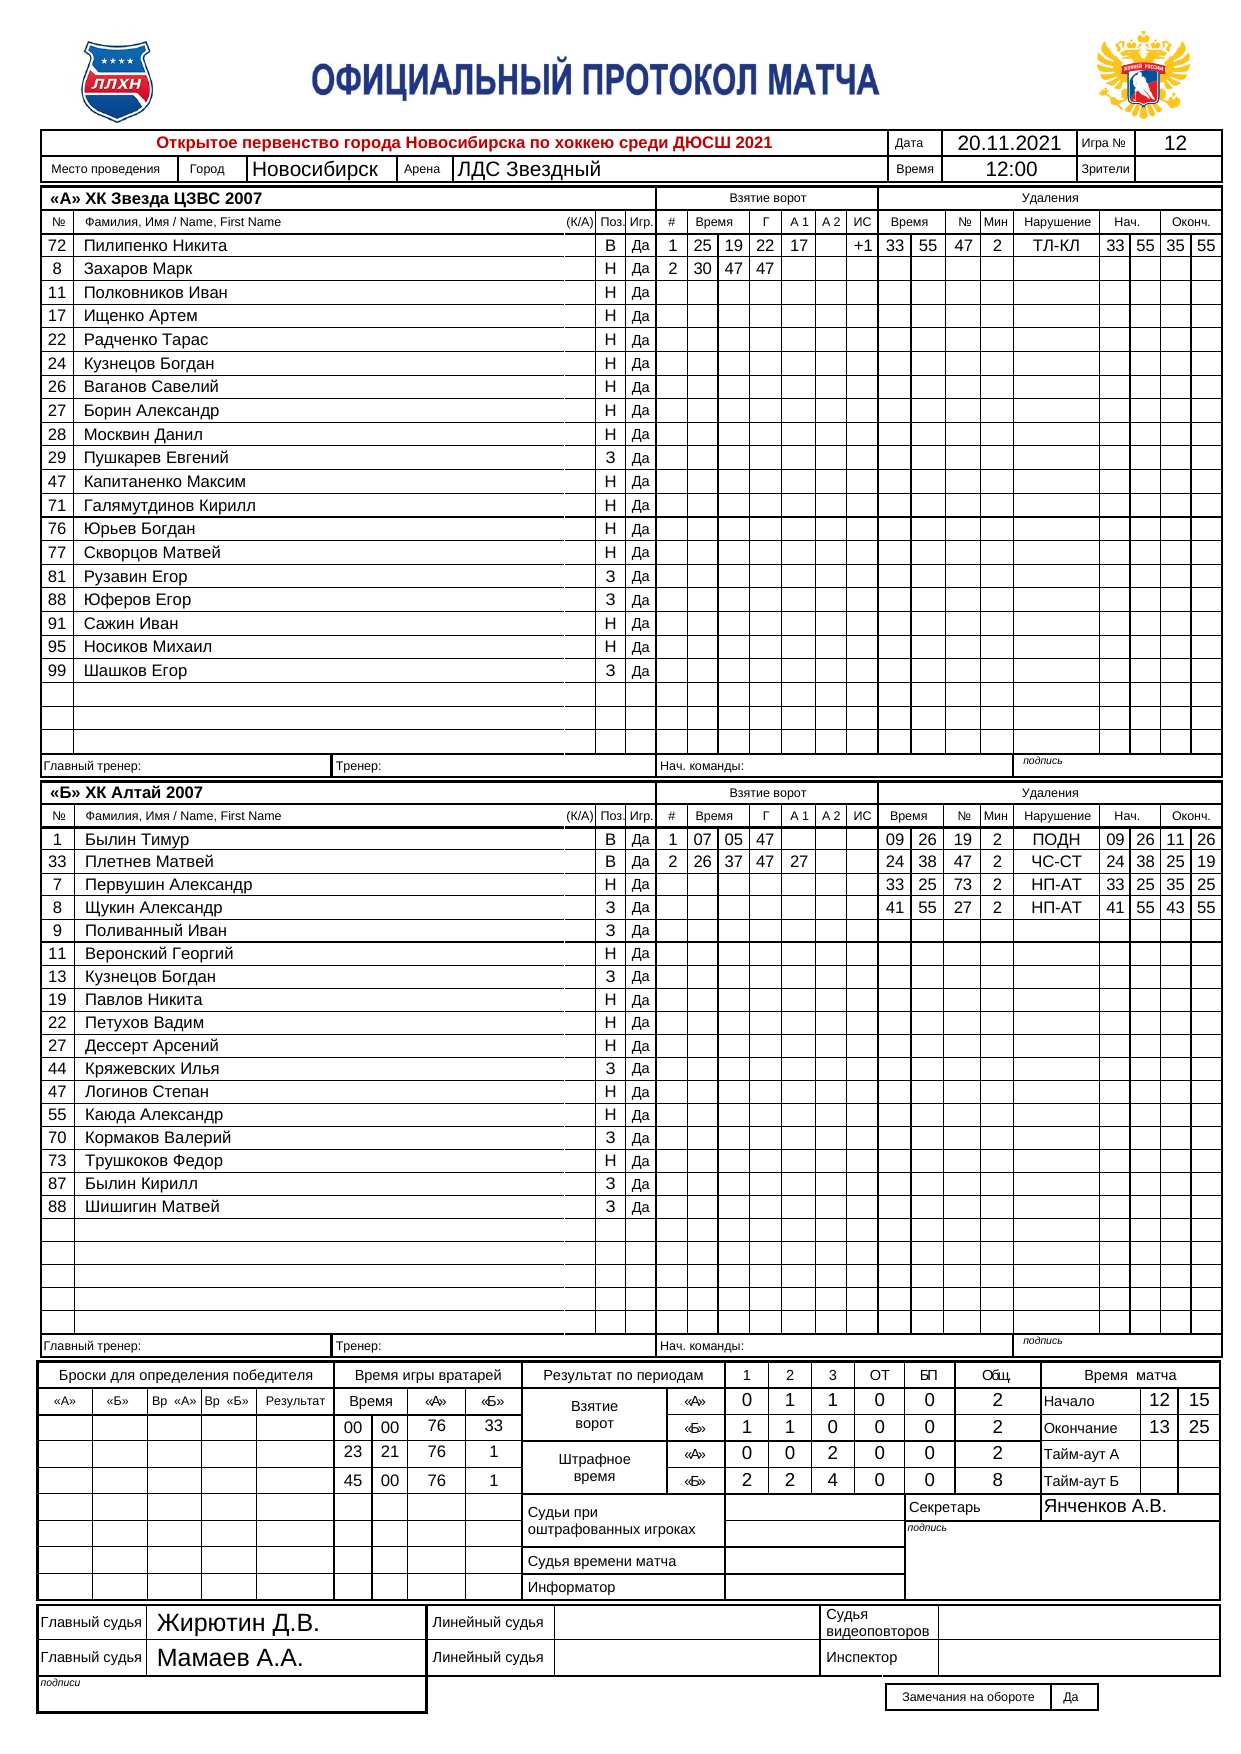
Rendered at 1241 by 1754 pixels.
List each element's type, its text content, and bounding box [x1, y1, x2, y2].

table_cell Место проведения [42, 157, 177, 181]
table_cell [1131, 352, 1160, 374]
table_cell [93, 1441, 147, 1467]
table_cell 44 [42, 1058, 74, 1079]
table_cell 71 [42, 494, 73, 516]
table_cell [93, 1547, 147, 1573]
table_cell НП-АТ [1014, 896, 1099, 918]
table_cell З [596, 446, 625, 469]
table_cell [1161, 1288, 1190, 1310]
table_cell 2 [981, 850, 1013, 872]
table_cell 11 [1161, 829, 1190, 849]
table_cell 47 [42, 470, 73, 493]
table_cell [1161, 423, 1190, 445]
table_cell [688, 1219, 717, 1241]
table_cell [688, 1288, 717, 1310]
table_cell [1014, 376, 1099, 398]
table_cell [879, 1012, 910, 1033]
table_cell [1100, 541, 1129, 564]
table_cell [879, 1127, 910, 1149]
table_cell Оконч. [1161, 805, 1221, 826]
table_cell [657, 966, 687, 987]
table_cell Секретарь [906, 1495, 1040, 1520]
table_cell [1161, 494, 1190, 516]
table_cell [565, 730, 595, 753]
table_cell Пилипенко Никита [74, 235, 564, 256]
table_cell [816, 1196, 846, 1218]
table_cell [912, 707, 945, 729]
table_cell [1192, 470, 1221, 493]
table_cell [1100, 966, 1129, 987]
table_cell Да [626, 829, 655, 849]
table_cell [1136, 157, 1221, 181]
table_cell [879, 565, 910, 587]
table_cell [1131, 565, 1160, 587]
table_cell [912, 1173, 943, 1195]
table_header 3 [812, 1363, 854, 1387]
table_cell [981, 683, 1013, 706]
table_cell [719, 588, 749, 611]
table_cell [1014, 612, 1099, 634]
table_cell [847, 376, 877, 398]
table_header Удаления [879, 188, 1221, 209]
table_cell [1100, 1288, 1129, 1310]
table_cell [1014, 541, 1099, 564]
table_cell [1100, 730, 1129, 753]
table_cell 77 [42, 541, 73, 564]
table_cell [1100, 470, 1129, 493]
table_cell [847, 1012, 877, 1033]
table_cell [1014, 636, 1099, 658]
table_cell [946, 565, 980, 587]
table_cell [1100, 588, 1129, 611]
table_cell 8 [42, 257, 73, 280]
table_cell 21 [373, 1441, 407, 1467]
table_cell [981, 1288, 1013, 1310]
table_cell [782, 399, 815, 422]
table_cell Время [879, 805, 943, 826]
table_cell [750, 1219, 781, 1241]
table_cell 38 [912, 850, 943, 872]
table_cell З [596, 896, 625, 918]
table_cell [719, 920, 749, 941]
table_cell Игр. [626, 211, 655, 233]
table_cell [74, 683, 564, 706]
table_cell [981, 470, 1013, 493]
table_cell [879, 943, 910, 964]
table_cell [39, 1416, 92, 1440]
table_cell [946, 683, 980, 706]
table_cell [1161, 376, 1190, 398]
table_cell [1192, 1173, 1221, 1195]
table_cell Да [626, 874, 655, 895]
table_cell [1192, 636, 1221, 658]
table_cell [944, 1127, 980, 1149]
table_cell Да [626, 399, 655, 422]
table_cell «Б» [668, 1415, 724, 1440]
table_cell [1014, 1196, 1099, 1218]
table_cell [1192, 920, 1221, 941]
table_cell 47 [944, 850, 980, 872]
table_cell 27 [782, 850, 815, 872]
table_cell [750, 423, 781, 445]
table_cell [847, 896, 877, 918]
table_cell [981, 541, 1013, 564]
table_cell 99 [42, 659, 73, 682]
table_cell [1014, 707, 1099, 729]
table_cell [39, 1494, 92, 1520]
table_cell 47 [946, 235, 980, 256]
table_cell [1014, 518, 1099, 540]
table_cell [847, 1104, 877, 1126]
table_cell [750, 966, 781, 987]
table_cell Новосибирск [248, 157, 396, 181]
table_cell [719, 565, 749, 587]
table_cell [847, 943, 877, 964]
table_cell [1100, 423, 1129, 445]
table_header «Б» ХК Алтай 2007 [42, 783, 655, 803]
table_cell [93, 1574, 147, 1599]
table_cell [816, 1242, 846, 1264]
table_cell [1100, 399, 1129, 422]
table_cell [565, 1035, 595, 1057]
table_cell З [596, 966, 625, 987]
table_cell [1100, 1173, 1129, 1195]
table_cell [816, 829, 846, 849]
table_cell [1100, 1242, 1129, 1264]
table_cell 27 [944, 896, 980, 918]
table_cell 76 [408, 1468, 465, 1493]
table_cell 26 [688, 850, 717, 872]
table_cell «Б» [93, 1389, 147, 1413]
table_cell [39, 1574, 92, 1599]
table_cell [373, 1494, 407, 1520]
table_cell [657, 470, 687, 493]
table_cell А 1 [782, 211, 815, 233]
table_cell [912, 399, 945, 422]
table_cell 8 [956, 1468, 1040, 1493]
table_cell [879, 730, 910, 753]
table_cell [1100, 494, 1129, 516]
table_cell [782, 1311, 815, 1333]
table_cell [688, 352, 717, 374]
table_header 12 [1136, 131, 1221, 155]
table_cell [39, 1547, 92, 1573]
table_cell подпись [1014, 1335, 1221, 1356]
table_cell [565, 281, 595, 303]
table_cell [750, 446, 781, 469]
table_cell [750, 328, 781, 351]
table_cell [946, 494, 980, 516]
table_cell [1131, 1058, 1160, 1079]
table_cell [1141, 1441, 1177, 1467]
table_cell 95 [42, 636, 73, 658]
table_cell [981, 1035, 1013, 1057]
table_cell [782, 612, 815, 634]
table_cell [1161, 920, 1190, 941]
table_cell [847, 565, 877, 587]
table_cell [981, 636, 1013, 658]
table_cell Первушин Александр [75, 874, 564, 895]
table_cell [596, 1288, 625, 1310]
table_cell [944, 1150, 980, 1172]
table_cell 55 [1131, 896, 1160, 918]
table_cell [944, 1242, 980, 1264]
table_cell [1131, 1104, 1160, 1126]
table_cell [719, 328, 749, 351]
table_cell [946, 518, 980, 540]
table_cell Щукин Александр [75, 896, 564, 918]
table_cell [719, 1012, 749, 1033]
table_cell Н [596, 1150, 625, 1172]
table_cell [1100, 612, 1129, 634]
table_cell [782, 659, 815, 682]
table_cell З [596, 920, 625, 941]
table_cell [719, 1219, 749, 1241]
table_cell [912, 920, 943, 941]
table_header Дата [889, 131, 941, 155]
table_cell [565, 1288, 595, 1310]
table_cell 22 [750, 235, 781, 256]
table_cell [816, 850, 846, 872]
table_cell 88 [42, 588, 73, 611]
table_cell [75, 1288, 564, 1310]
table_cell 47 [750, 850, 781, 872]
table_cell [1014, 1058, 1099, 1079]
table_cell [912, 423, 945, 445]
table_cell [565, 305, 595, 327]
table_cell [688, 1081, 717, 1103]
table_cell [148, 1468, 201, 1493]
table_cell 41 [879, 896, 910, 918]
table_cell [1192, 683, 1221, 706]
table_cell 22 [42, 1012, 74, 1033]
table_cell 72 [42, 235, 73, 256]
table_cell [719, 1081, 749, 1103]
table_cell [1014, 1219, 1099, 1241]
table_cell [1161, 281, 1190, 303]
table_cell [42, 1242, 74, 1264]
table_cell Н [596, 328, 625, 351]
table_cell [657, 305, 687, 327]
table_cell [1161, 1035, 1190, 1057]
table_cell [688, 730, 717, 753]
table_cell Москвин Данил [74, 423, 564, 445]
table_cell [565, 1127, 595, 1149]
table_cell [75, 1265, 564, 1287]
table_cell [1161, 1219, 1190, 1241]
table_cell Захаров Марк [74, 257, 564, 280]
table_header 20.11.2021 [943, 131, 1076, 155]
table_cell [750, 399, 781, 422]
table_cell [750, 494, 781, 516]
table_cell [879, 612, 910, 634]
table_cell [847, 281, 877, 303]
table_cell [1131, 541, 1160, 564]
table_cell [847, 636, 877, 658]
table_cell 0 [769, 1442, 811, 1467]
table_cell [565, 257, 595, 280]
table_cell [626, 730, 655, 753]
table_cell [1192, 305, 1221, 327]
table_cell Судья времени матча [523, 1548, 724, 1573]
table_cell [202, 1521, 256, 1546]
table_cell [1192, 494, 1221, 516]
table_cell «Б » [466, 1389, 521, 1413]
table_cell [1161, 588, 1190, 611]
table_cell [981, 659, 1013, 682]
table_cell [750, 1196, 781, 1218]
table_cell Н [596, 352, 625, 374]
table_cell [555, 1640, 819, 1675]
table_cell [719, 494, 749, 516]
table_cell [847, 850, 877, 872]
table_cell [148, 1441, 201, 1467]
table_cell [565, 989, 595, 1011]
table_cell Галямутдинов Кирилл [74, 494, 564, 516]
table_cell [565, 1219, 595, 1241]
table_cell [42, 1219, 74, 1241]
table_cell [1161, 352, 1190, 374]
table_cell [1014, 470, 1099, 493]
table_cell [688, 470, 717, 493]
table_cell [782, 1219, 815, 1241]
table_header Общ. [956, 1363, 1040, 1387]
table_cell ПОДН [1014, 829, 1099, 849]
table_cell [688, 1311, 717, 1333]
table_header Время игры вратарей [335, 1363, 521, 1387]
table_cell подпись [1014, 755, 1221, 776]
table_cell [1192, 1104, 1221, 1126]
table_cell [1014, 305, 1099, 327]
table_cell [981, 1058, 1013, 1079]
table_cell [782, 1242, 815, 1264]
table_cell Н [596, 423, 625, 445]
table_cell 47 [42, 1081, 74, 1103]
table_cell [1131, 588, 1160, 611]
table_header 1 [726, 1363, 768, 1387]
table_cell [257, 1441, 333, 1467]
table_cell Дессерт Арсений [75, 1035, 564, 1057]
table_cell 27 [42, 399, 73, 422]
table_cell [657, 920, 687, 941]
table_header Взятие ворот [657, 188, 877, 209]
table_cell [750, 352, 781, 374]
table_cell [596, 683, 625, 706]
table_cell Ищенко Артем [74, 305, 564, 327]
table_cell [688, 541, 717, 564]
table_cell 13 [42, 966, 74, 987]
table_cell [688, 1150, 717, 1172]
table_cell [688, 518, 717, 540]
table_cell «А» [668, 1389, 724, 1413]
table_cell 7 [42, 874, 74, 895]
table_cell Пушкарев Евгений [74, 446, 564, 469]
table_cell [1131, 470, 1160, 493]
table_cell Да [626, 1035, 655, 1057]
table_cell [750, 659, 781, 682]
table_cell [782, 281, 815, 303]
table_cell [1014, 966, 1099, 987]
table_cell 55 [912, 896, 943, 918]
table_cell [688, 612, 717, 634]
table_cell Город [179, 157, 246, 181]
table_cell 47 [750, 257, 781, 280]
table_cell [782, 1035, 815, 1057]
table_cell [565, 1058, 595, 1079]
table_cell НП-АТ [1014, 874, 1099, 895]
table_cell 1 [769, 1389, 811, 1413]
table_cell [847, 874, 877, 895]
table_cell Шашков Егор [74, 659, 564, 682]
table_cell [1100, 707, 1129, 729]
table_cell [847, 683, 877, 706]
table_cell [657, 874, 687, 895]
table_cell 25 [1131, 874, 1160, 895]
table_cell [1192, 281, 1221, 303]
table_cell [1131, 1150, 1160, 1172]
table_cell [944, 920, 980, 941]
table_cell # [657, 805, 687, 826]
table_cell [912, 1035, 943, 1057]
table_cell 0 [855, 1389, 904, 1413]
table_cell [750, 518, 781, 540]
table_cell [719, 470, 749, 493]
table_cell [981, 1311, 1013, 1333]
table_cell [93, 1494, 147, 1520]
table_cell [565, 707, 595, 729]
table_cell Информатор [523, 1575, 724, 1599]
table_cell [1100, 943, 1129, 964]
table_cell [750, 541, 781, 564]
table_cell ЛДС Звездный [454, 157, 887, 181]
table_cell В [596, 235, 625, 256]
table_cell [148, 1547, 201, 1573]
table_cell [1131, 376, 1160, 398]
table_cell [1179, 1468, 1219, 1493]
table_cell [626, 1242, 655, 1264]
table_cell [879, 1196, 910, 1218]
table_cell [719, 1265, 749, 1287]
table_cell Кузнецов Богдан [74, 352, 564, 374]
table_cell # [657, 211, 687, 233]
table_cell [946, 588, 980, 611]
table_cell [912, 1012, 943, 1033]
table_cell [1131, 920, 1160, 941]
table_cell [1161, 257, 1190, 280]
table_cell [981, 1242, 1013, 1264]
table_cell 41 [1100, 896, 1129, 918]
table_cell Поз. [596, 805, 625, 826]
table_cell [750, 1150, 781, 1172]
table_cell [750, 565, 781, 587]
table_cell [1161, 612, 1190, 634]
table_cell Главный тренер: [42, 755, 330, 776]
table_cell Ваганов Савелий [74, 376, 564, 398]
table_cell [596, 1219, 625, 1241]
table_cell [1161, 707, 1190, 729]
table_cell [912, 943, 943, 964]
table_cell [688, 399, 717, 422]
table_cell [1161, 470, 1190, 493]
table_cell [816, 1311, 846, 1333]
table_cell [42, 1311, 74, 1333]
table_cell 1 [466, 1441, 521, 1467]
table_cell [879, 541, 910, 564]
table_cell [75, 1219, 564, 1241]
table_cell [782, 1081, 815, 1103]
table_cell [719, 636, 749, 658]
table_cell [657, 494, 687, 516]
table_cell [981, 376, 1013, 398]
table_cell [1161, 1150, 1190, 1172]
table_cell [912, 257, 945, 280]
table_cell [1100, 446, 1129, 469]
table_cell [565, 920, 595, 941]
table_cell [373, 1547, 407, 1573]
table_cell [750, 1173, 781, 1195]
table_cell [1161, 730, 1190, 753]
table_cell [657, 1196, 687, 1218]
table_cell [1131, 423, 1160, 445]
table_cell 22 [42, 328, 73, 351]
table_cell [782, 1127, 815, 1149]
table_cell [912, 683, 945, 706]
table_cell 25 [1179, 1415, 1219, 1440]
table_cell [657, 588, 687, 611]
table_cell Н [596, 494, 625, 516]
table_cell 26 [912, 829, 943, 849]
table_cell 33 [1100, 235, 1129, 256]
table_cell [816, 612, 846, 634]
table_cell [946, 376, 980, 398]
table_cell 73 [42, 1150, 74, 1172]
table_cell [946, 707, 980, 729]
table_cell 1 [657, 235, 687, 256]
table_cell [42, 1265, 74, 1287]
table_cell [688, 659, 717, 682]
table_cell [847, 920, 877, 941]
table_cell [1100, 1265, 1129, 1287]
table_cell [1161, 1173, 1190, 1195]
table_cell [816, 730, 846, 753]
table_cell [847, 989, 877, 1011]
table_cell [946, 399, 980, 422]
table_cell [782, 588, 815, 611]
table_cell [1192, 257, 1221, 280]
table_cell [565, 423, 595, 445]
table_cell [782, 636, 815, 658]
table_cell [879, 352, 910, 374]
table_cell [726, 1521, 904, 1546]
table_cell [782, 1058, 815, 1079]
table_cell [688, 874, 717, 895]
table_cell 88 [42, 1196, 74, 1218]
table_cell [626, 1288, 655, 1310]
table_cell [944, 1265, 980, 1287]
table_cell [726, 1495, 904, 1520]
table_cell [688, 588, 717, 611]
table_cell [719, 518, 749, 540]
table_cell [750, 683, 781, 706]
table_cell [879, 1219, 910, 1241]
table_cell [847, 707, 877, 729]
table_cell [847, 1219, 877, 1241]
table_cell Да [626, 1173, 655, 1195]
table_cell Кряжевских Илья [75, 1058, 564, 1079]
table_cell [981, 1265, 1013, 1287]
table_cell [657, 423, 687, 445]
table_cell [816, 1012, 846, 1033]
table_cell [1131, 1311, 1160, 1333]
table_cell Да [626, 636, 655, 658]
table_cell [466, 1494, 521, 1520]
table_cell [1131, 636, 1160, 658]
table_cell [726, 1575, 904, 1599]
table_cell [1192, 1012, 1221, 1033]
table_cell Поз. [596, 211, 625, 233]
table_cell [981, 1196, 1013, 1218]
table_cell 2 [657, 257, 687, 280]
table_cell 0 [855, 1442, 904, 1467]
table_cell [750, 1058, 781, 1079]
table_cell [883, 1677, 1220, 1681]
table_cell [847, 612, 877, 634]
table_cell [1161, 446, 1190, 469]
table_cell (К/А) [565, 211, 595, 233]
table_cell [688, 1035, 717, 1057]
table_cell Да [626, 920, 655, 941]
table_cell [750, 920, 781, 941]
table_cell [688, 305, 717, 327]
table_cell [944, 1288, 980, 1310]
table_cell 37 [719, 850, 749, 872]
table_cell 55 [42, 1104, 74, 1126]
table_cell [816, 1219, 846, 1241]
table_cell [719, 352, 749, 374]
table_cell [816, 636, 846, 658]
table_cell [565, 446, 595, 469]
table_cell Да [626, 896, 655, 918]
table_cell [981, 399, 1013, 422]
table_cell [565, 896, 595, 918]
table_cell [657, 989, 687, 1011]
table_cell [946, 328, 980, 351]
table_cell [1099, 1682, 1220, 1711]
table_cell Н [596, 376, 625, 398]
table_cell [688, 494, 717, 516]
table_cell З [596, 1127, 625, 1149]
table_cell [1100, 352, 1129, 374]
table_cell [912, 1311, 943, 1333]
table_cell 29 [42, 446, 73, 469]
table_cell 11 [42, 943, 74, 964]
table_cell [912, 588, 945, 611]
table_cell [1192, 1035, 1221, 1057]
table_cell [782, 896, 815, 918]
table_cell [257, 1416, 333, 1440]
table_cell подписи [39, 1677, 425, 1711]
table_cell [912, 659, 945, 682]
table_cell [657, 659, 687, 682]
table_cell Жирютин Д.В. [147, 1606, 425, 1639]
table_cell [981, 423, 1013, 445]
table_cell [565, 1012, 595, 1033]
table_cell Былин Кирилл [75, 1173, 564, 1195]
table_cell [946, 281, 980, 303]
table_header Удаления [879, 783, 1221, 803]
table_cell [148, 1494, 201, 1520]
table_cell [1192, 399, 1221, 422]
table_cell [657, 1265, 687, 1287]
table_cell [657, 565, 687, 587]
table_cell 55 [912, 235, 945, 256]
table_cell Оконч. [1161, 211, 1221, 233]
table_cell 19 [719, 235, 749, 256]
table_cell 55 [1192, 896, 1221, 918]
table_cell [1131, 328, 1160, 351]
table_cell [626, 1265, 655, 1287]
table_cell [847, 328, 877, 351]
table_cell [782, 683, 815, 706]
table_cell Начало [1042, 1389, 1140, 1413]
table_cell [847, 1196, 877, 1218]
table_cell 1 [42, 829, 74, 849]
table_cell Время [688, 211, 749, 233]
table_cell Судья видеоповторов [821, 1606, 938, 1639]
table_cell [657, 1127, 687, 1149]
table_cell [657, 328, 687, 351]
table_cell 0 [905, 1468, 954, 1493]
table_cell [750, 305, 781, 327]
table_cell [981, 1150, 1013, 1172]
table_cell Н [596, 518, 625, 540]
table_cell 1 [726, 1415, 768, 1440]
table_cell [1014, 1173, 1099, 1195]
table_cell Н [596, 1081, 625, 1103]
table_cell Да [626, 989, 655, 1011]
table_cell [782, 1173, 815, 1195]
table_cell [879, 1035, 910, 1057]
table_cell [719, 281, 749, 303]
table_cell 2 [981, 235, 1013, 256]
table_cell 28 [42, 423, 73, 445]
table_cell Да [626, 659, 655, 682]
table_cell [816, 1150, 846, 1172]
table_cell [1014, 1012, 1099, 1033]
table_cell [912, 565, 945, 587]
table_cell [74, 707, 564, 729]
table_cell [816, 943, 846, 964]
table_cell 09 [879, 829, 910, 849]
table_cell [946, 470, 980, 493]
table_cell Петухов Вадим [75, 1012, 564, 1033]
table_cell [1192, 659, 1221, 682]
table_cell 27 [42, 1035, 74, 1057]
table_cell [879, 1173, 910, 1195]
table_cell [981, 707, 1013, 729]
table_cell 33 [466, 1416, 521, 1440]
table_cell Да [626, 1012, 655, 1033]
table_cell [944, 1219, 980, 1241]
table_cell [657, 518, 687, 540]
table_cell [42, 707, 73, 729]
table_cell [750, 730, 781, 753]
table_cell [912, 636, 945, 658]
table_cell [847, 541, 877, 564]
table_cell [1192, 612, 1221, 634]
table_cell 19 [42, 989, 74, 1011]
table_cell [939, 1640, 1219, 1675]
table_cell [750, 636, 781, 658]
table_cell [373, 1574, 407, 1599]
table_cell [1161, 1012, 1190, 1033]
table_cell [466, 1547, 521, 1573]
table_cell [719, 541, 749, 564]
table_cell [750, 896, 781, 918]
table_cell Юрьев Богдан [74, 518, 564, 540]
table_cell [879, 470, 910, 493]
table_cell [782, 257, 815, 280]
table_cell [1192, 1196, 1221, 1218]
table_cell [750, 612, 781, 634]
table_cell Н [596, 541, 625, 564]
table_header 2 [769, 1363, 811, 1387]
table_cell [912, 328, 945, 351]
table_cell [565, 328, 595, 351]
table_header Игра № [1078, 131, 1134, 155]
table_cell [565, 518, 595, 540]
table_cell [1192, 1288, 1221, 1310]
table_cell [944, 1081, 980, 1103]
table_cell [1014, 1081, 1099, 1103]
table_cell [1192, 1242, 1221, 1264]
table_cell [1161, 565, 1190, 587]
table_cell [750, 1242, 781, 1264]
table_cell [879, 281, 910, 303]
table_cell [1161, 399, 1190, 422]
table_cell [1161, 683, 1190, 706]
table_cell [816, 399, 846, 422]
table_cell Н [596, 281, 625, 303]
table_cell Да [626, 565, 655, 587]
table_cell 17 [782, 235, 815, 256]
table_cell [1131, 730, 1160, 753]
table_cell «А» [39, 1389, 92, 1413]
table_cell Кузнецов Богдан [75, 966, 564, 987]
table_cell [688, 896, 717, 918]
table_cell [1161, 1311, 1190, 1333]
table_cell 00 [373, 1468, 407, 1493]
table_cell 33 [1100, 874, 1129, 895]
table_cell [148, 1574, 201, 1599]
table_cell [719, 1242, 749, 1264]
table_cell [75, 1242, 564, 1264]
table_cell [1192, 423, 1221, 445]
table_cell Г [750, 211, 781, 233]
table_cell «А» [408, 1389, 465, 1413]
table_cell Н [596, 636, 625, 658]
table_cell 19 [1192, 850, 1221, 872]
table_cell [688, 281, 717, 303]
table_header Броски для определения победителя [39, 1363, 333, 1387]
table_cell 55 [1131, 235, 1160, 256]
table_cell [1192, 1127, 1221, 1149]
table_cell А 2 [816, 211, 846, 233]
table_cell [657, 281, 687, 303]
table_cell [816, 446, 846, 469]
table_cell [816, 1288, 846, 1310]
table_cell [408, 1494, 465, 1520]
table_cell 2 [657, 850, 687, 872]
table_cell [816, 920, 846, 941]
table_cell [719, 612, 749, 634]
table_cell Юферов Егор [74, 588, 564, 611]
table_cell 76 [408, 1441, 465, 1467]
table_cell [657, 1173, 687, 1195]
table_cell [750, 1311, 781, 1333]
table_cell [981, 612, 1013, 634]
table_cell [1100, 565, 1129, 587]
table_cell Да [626, 446, 655, 469]
table_cell 00 [335, 1416, 371, 1440]
table_cell [750, 1081, 781, 1103]
table_cell [1131, 399, 1160, 422]
table_cell 00 [373, 1416, 407, 1440]
table_cell [466, 1521, 521, 1546]
table_cell 33 [42, 850, 74, 872]
table_cell [816, 257, 846, 280]
table_header Время матча [1042, 1363, 1219, 1387]
table_cell [1014, 423, 1099, 445]
table_cell [879, 1311, 910, 1333]
table_cell [688, 636, 717, 658]
table_cell Н [596, 943, 625, 964]
table_cell [657, 376, 687, 398]
table_cell [1131, 281, 1160, 303]
table_cell [782, 943, 815, 964]
table_cell [565, 1173, 595, 1195]
table_cell [847, 1081, 877, 1103]
table_cell [1141, 1468, 1177, 1493]
table_cell Вр «Б» [202, 1389, 256, 1413]
table_cell Мин [981, 211, 1013, 233]
table_cell [847, 829, 877, 849]
table_cell [1014, 328, 1099, 351]
table_cell 4 [812, 1468, 854, 1493]
table_cell 8 [42, 896, 74, 918]
table_cell [42, 683, 73, 706]
table_cell [565, 235, 595, 256]
table_cell [1014, 1242, 1099, 1264]
table_cell Н [596, 612, 625, 634]
table_cell [688, 565, 717, 587]
table_cell 26 [1131, 829, 1160, 849]
table_cell Былин Тимур [75, 829, 564, 849]
table_cell 24 [1100, 850, 1129, 872]
table_cell [719, 376, 749, 398]
table_cell [565, 470, 595, 493]
table_cell [981, 1173, 1013, 1195]
table_cell [944, 943, 980, 964]
table_cell Логинов Степан [75, 1081, 564, 1103]
table_cell [565, 683, 595, 706]
table_cell Да [626, 541, 655, 564]
table_cell [981, 1012, 1013, 1033]
table_cell [719, 1058, 749, 1079]
table_cell [981, 943, 1013, 964]
table_cell 2 [769, 1468, 811, 1493]
table_cell [981, 281, 1013, 303]
table_cell [565, 850, 595, 872]
table_cell [202, 1494, 256, 1520]
table_cell Арена [398, 157, 452, 181]
table_cell [1161, 1242, 1190, 1264]
table_cell [816, 1058, 846, 1079]
table_cell Каюда Александр [75, 1104, 564, 1126]
table_cell А 2 [816, 805, 846, 826]
table_cell (К/А) [565, 805, 595, 826]
table_cell Носиков Михаил [74, 636, 564, 658]
table_cell № [42, 805, 74, 826]
table_cell [782, 1288, 815, 1310]
table_cell Взятие ворот [523, 1389, 666, 1440]
table_cell Плетнев Матвей [75, 850, 564, 872]
table_cell [912, 1265, 943, 1287]
table_cell [1161, 1127, 1190, 1149]
table_cell [782, 352, 815, 374]
table_cell [816, 494, 846, 516]
table_cell [1014, 257, 1099, 280]
table_cell [726, 1548, 904, 1573]
table_cell [782, 966, 815, 987]
table_cell [657, 1288, 687, 1310]
table_cell Тайм-аут А [1042, 1441, 1140, 1467]
table_cell [912, 352, 945, 374]
table_cell [719, 1150, 749, 1172]
table_cell Н [596, 1035, 625, 1057]
table_cell [1014, 920, 1099, 941]
table_cell [782, 1150, 815, 1172]
table_cell 24 [879, 850, 910, 872]
table_cell [946, 612, 980, 634]
table_cell [912, 446, 945, 469]
table_cell [912, 1058, 943, 1079]
table_cell [565, 1196, 595, 1218]
table_cell [373, 1521, 407, 1546]
table_cell Да [626, 305, 655, 327]
table_cell З [596, 588, 625, 611]
table_cell [657, 541, 687, 564]
table_cell [750, 1265, 781, 1287]
table_cell Время [879, 211, 945, 233]
table_cell [879, 707, 910, 729]
table_cell [202, 1574, 256, 1599]
table_cell [1131, 1265, 1160, 1287]
table_cell [912, 1242, 943, 1264]
table_cell [816, 423, 846, 445]
table_cell [657, 446, 687, 469]
table_cell [657, 612, 687, 634]
table_cell [816, 235, 846, 256]
table_cell [688, 966, 717, 987]
table_cell [816, 1035, 846, 1057]
table_cell [1014, 1311, 1099, 1333]
table_cell Да [626, 235, 655, 256]
table_cell [719, 1104, 749, 1126]
table_cell [1131, 1173, 1160, 1195]
table_header ОТ [855, 1363, 904, 1387]
table_cell [1131, 257, 1160, 280]
table_cell [847, 399, 877, 422]
table_cell [657, 399, 687, 422]
table_header Замечания на обороте [887, 1685, 1050, 1709]
table_cell [912, 730, 945, 753]
table_cell [782, 707, 815, 729]
table_cell [1131, 1242, 1160, 1264]
table_cell 0 [726, 1442, 768, 1467]
table_cell Линейный судья [428, 1606, 554, 1639]
table_cell [816, 565, 846, 587]
table_cell 76 [42, 518, 73, 540]
table_cell [1014, 281, 1099, 303]
table_cell Шишигин Матвей [75, 1196, 564, 1218]
table_cell 47 [750, 829, 781, 849]
table_cell [688, 376, 717, 398]
table_cell [944, 1104, 980, 1126]
table_cell [596, 707, 625, 729]
table_cell [565, 352, 595, 374]
table_cell [719, 305, 749, 327]
table_cell [1131, 943, 1160, 964]
table_cell 73 [944, 874, 980, 895]
table_cell [1131, 989, 1160, 1011]
table_cell [1014, 352, 1099, 374]
table_cell Н [596, 874, 625, 895]
table_cell [565, 1242, 595, 1264]
table_header Результат по периодам [523, 1363, 724, 1387]
table_cell [912, 966, 943, 987]
table_cell [657, 707, 687, 729]
table_cell [1100, 1127, 1129, 1149]
table_cell [719, 1173, 749, 1195]
table_cell [847, 659, 877, 682]
table_cell [879, 399, 910, 422]
table_cell [719, 1288, 749, 1310]
table_cell Капитаненко Максим [74, 470, 564, 493]
table_cell А 1 [782, 805, 815, 826]
table_cell [912, 470, 945, 493]
table_cell [782, 1196, 815, 1218]
table_cell [782, 920, 815, 941]
table_cell [879, 328, 910, 351]
table_cell [981, 257, 1013, 280]
table_cell [782, 541, 815, 564]
table_cell Н [596, 1104, 625, 1126]
table_cell [1192, 730, 1221, 753]
table_cell [1014, 943, 1099, 964]
table_cell [565, 829, 595, 849]
table_cell [565, 1081, 595, 1103]
table_cell [879, 989, 910, 1011]
table_cell [1131, 446, 1160, 469]
table_cell Скворцов Матвей [74, 541, 564, 564]
table_cell № [42, 211, 73, 233]
table_cell 1 [769, 1415, 811, 1440]
table_cell [565, 494, 595, 516]
table_cell [1100, 1081, 1129, 1103]
table_cell [879, 305, 910, 327]
table_cell [42, 730, 73, 753]
table_cell 81 [42, 565, 73, 587]
table_cell Тайм-аут Б [1042, 1468, 1140, 1493]
table_cell [1161, 966, 1190, 987]
table_cell [879, 683, 910, 706]
table_cell [1192, 1058, 1221, 1079]
table_cell [1179, 1441, 1219, 1467]
table_cell [596, 730, 625, 753]
table_cell [39, 1521, 92, 1546]
table_cell Н [596, 305, 625, 327]
table_cell 35 [1161, 235, 1190, 256]
table_cell [847, 730, 877, 753]
table_cell [1192, 565, 1221, 587]
table_cell [657, 730, 687, 753]
table_cell [555, 1606, 819, 1639]
table_cell [782, 494, 815, 516]
table_cell [944, 1012, 980, 1033]
table_cell [816, 683, 846, 706]
table_cell Янченков А.В. [1042, 1495, 1219, 1520]
table_cell Да [626, 943, 655, 964]
table_cell [782, 989, 815, 1011]
table_cell [657, 1242, 687, 1264]
table_cell [565, 588, 595, 611]
table_cell [1161, 541, 1190, 564]
table_cell 0 [855, 1415, 904, 1440]
table_cell [816, 518, 846, 540]
table_cell [1100, 518, 1129, 540]
table_cell [816, 1127, 846, 1149]
table_cell [1014, 565, 1099, 587]
table_cell Мамаев А.А. [147, 1640, 425, 1675]
table_cell [657, 1035, 687, 1057]
table_cell 35 [1161, 874, 1190, 895]
table_cell ИС [847, 211, 877, 233]
table_cell [1014, 659, 1099, 682]
table_cell [1161, 518, 1190, 540]
table_cell [657, 1311, 687, 1333]
table_cell [1100, 659, 1129, 682]
table_cell [1131, 1012, 1160, 1033]
table_cell [879, 446, 910, 469]
table_cell Н [596, 989, 625, 1011]
table_cell [750, 1127, 781, 1149]
table_cell [816, 896, 846, 918]
table_cell 2 [981, 896, 1013, 918]
table_cell Н [596, 470, 625, 493]
table_cell [596, 1242, 625, 1264]
table_cell [688, 1104, 717, 1126]
table_cell [657, 1150, 687, 1172]
table_cell [944, 1173, 980, 1195]
table_cell [565, 636, 595, 658]
table_cell [816, 1173, 846, 1195]
table_cell [1161, 1104, 1190, 1126]
table_cell Время [688, 805, 749, 826]
table_cell [93, 1468, 147, 1493]
table_cell [626, 683, 655, 706]
table_cell З [596, 565, 625, 587]
table_cell [1014, 1035, 1099, 1057]
table_cell [688, 1265, 717, 1287]
table_cell [782, 518, 815, 540]
table_cell [1192, 1081, 1221, 1103]
table_cell [657, 896, 687, 918]
table_cell [688, 683, 717, 706]
table_header Да [1052, 1685, 1097, 1709]
table_cell [1100, 920, 1129, 941]
table_cell [816, 305, 846, 327]
table_cell [657, 1081, 687, 1103]
table_cell Да [626, 1196, 655, 1218]
table_cell [879, 518, 910, 540]
table_cell [879, 1081, 910, 1103]
table_cell З [596, 1173, 625, 1195]
table_cell [719, 943, 749, 964]
table_cell В [596, 850, 625, 872]
table_cell 0 [855, 1468, 904, 1493]
table_cell [1014, 989, 1099, 1011]
table_cell [335, 1494, 371, 1520]
table_cell [719, 989, 749, 1011]
table_cell [596, 1311, 625, 1333]
table_cell [428, 1677, 882, 1711]
table_cell [782, 376, 815, 398]
table_cell [1161, 1081, 1190, 1103]
table_cell [39, 1441, 92, 1467]
table_cell [946, 659, 980, 682]
table_cell [879, 659, 910, 682]
table_cell [879, 1265, 910, 1287]
table_cell [912, 1219, 943, 1241]
table_cell [565, 874, 595, 895]
table_cell [912, 1127, 943, 1149]
table_cell [816, 707, 846, 729]
table_cell Зрители [1078, 157, 1134, 181]
table_cell [1131, 1127, 1160, 1149]
table_cell 45 [335, 1468, 371, 1493]
table_cell [719, 896, 749, 918]
table_cell Да [626, 1081, 655, 1103]
table_cell [466, 1574, 521, 1599]
table_cell [816, 470, 846, 493]
table_cell [1192, 328, 1221, 351]
table_cell [912, 305, 945, 327]
table_cell [1192, 446, 1221, 469]
table_cell [1100, 1035, 1129, 1057]
table_cell [981, 446, 1013, 469]
table_cell [688, 328, 717, 351]
table_cell [912, 1081, 943, 1103]
table_cell 43 [1161, 896, 1190, 918]
table_cell З [596, 1058, 625, 1079]
table_cell [1014, 1288, 1099, 1310]
table_cell [688, 423, 717, 445]
table_cell [981, 328, 1013, 351]
table_cell [847, 423, 877, 445]
table_cell [782, 1012, 815, 1033]
table_cell Да [626, 423, 655, 445]
table_cell [1131, 612, 1160, 634]
table_cell [1100, 257, 1129, 280]
table_cell [847, 1311, 877, 1333]
table_cell 05 [719, 829, 749, 849]
table_cell Да [626, 257, 655, 280]
table_cell 1 [466, 1468, 521, 1493]
table_cell [981, 565, 1013, 587]
table_cell 12 [1141, 1389, 1177, 1413]
table_cell [1014, 446, 1099, 469]
table_cell [981, 1081, 1013, 1103]
table_cell [1100, 1311, 1129, 1333]
table_cell [981, 1127, 1013, 1149]
table_cell Кормаков Валерий [75, 1127, 564, 1149]
table_cell [657, 1058, 687, 1079]
table_cell Мин [981, 805, 1013, 826]
table_cell Нач. [1100, 805, 1160, 826]
table_cell [565, 565, 595, 587]
table_cell [816, 966, 846, 987]
table_cell [847, 352, 877, 374]
table_cell 30 [688, 257, 717, 280]
table_cell [1161, 305, 1190, 327]
table_cell [657, 943, 687, 964]
table_cell [1100, 281, 1129, 303]
table_cell [1192, 943, 1221, 964]
table_cell [946, 423, 980, 445]
table_cell [1014, 1265, 1099, 1287]
table_cell Время [889, 157, 941, 181]
table_cell [202, 1441, 256, 1467]
table_cell [750, 1035, 781, 1057]
table_cell [879, 1058, 910, 1079]
table_cell [74, 730, 564, 753]
table_cell [816, 1265, 846, 1287]
table_cell 70 [42, 1127, 74, 1149]
table_cell Да [626, 850, 655, 872]
table_cell [782, 565, 815, 587]
table_cell [816, 281, 846, 303]
table_cell Главный судья [39, 1606, 146, 1639]
table_cell [782, 470, 815, 493]
table_cell Игр. [626, 805, 655, 826]
table_cell [1161, 1196, 1190, 1218]
table_cell [1192, 1219, 1221, 1241]
table_cell Время [335, 1389, 407, 1413]
table_cell 0 [726, 1389, 768, 1413]
table_cell З [596, 1196, 625, 1218]
table_cell [565, 659, 595, 682]
table_cell [879, 1150, 910, 1172]
table_cell подпись [906, 1522, 1219, 1599]
table_cell Да [626, 1104, 655, 1126]
table_cell [1192, 707, 1221, 729]
table_cell [847, 257, 877, 280]
table_cell 09 [1100, 829, 1129, 849]
table_cell Судьи при оштрафованных игроках [523, 1495, 724, 1546]
table_cell 12:00 [943, 157, 1076, 181]
table_cell [816, 376, 846, 398]
table_cell [816, 588, 846, 611]
table_cell [879, 636, 910, 658]
table_cell [1161, 659, 1190, 682]
table_cell № [944, 805, 980, 826]
table_cell [981, 588, 1013, 611]
table_cell [1100, 305, 1129, 327]
table_cell Да [626, 281, 655, 303]
table_cell [1100, 1196, 1129, 1218]
table_cell [93, 1521, 147, 1546]
table_cell [1131, 1035, 1160, 1057]
table_cell [847, 470, 877, 493]
table_cell [688, 446, 717, 469]
table_cell 0 [905, 1389, 954, 1413]
table_cell [946, 257, 980, 280]
table_cell [657, 1104, 687, 1126]
table_cell [912, 1196, 943, 1218]
table_cell [1100, 1058, 1129, 1079]
table_cell [981, 518, 1013, 540]
table_cell [688, 1127, 717, 1149]
table_cell [719, 659, 749, 682]
table_cell [847, 1058, 877, 1079]
table_cell Да [626, 328, 655, 351]
table_cell +1 [847, 235, 877, 256]
table_cell [657, 1219, 687, 1241]
table_cell [257, 1494, 333, 1520]
table_cell ИС [847, 805, 877, 826]
table_cell Рузавин Егор [74, 565, 564, 587]
table_cell [75, 1311, 564, 1333]
table_cell [688, 1196, 717, 1218]
table_cell [1131, 659, 1160, 682]
table_cell [408, 1574, 465, 1599]
table_cell [782, 446, 815, 469]
table_cell [816, 352, 846, 374]
table_cell [1014, 1104, 1099, 1126]
table_cell [1161, 989, 1190, 1011]
table_cell [657, 352, 687, 374]
table_cell [879, 1242, 910, 1264]
table_cell 1 [657, 829, 687, 849]
table_cell Да [626, 588, 655, 611]
table_cell [944, 1035, 980, 1057]
table_cell [1100, 376, 1129, 398]
table_cell Фамилия, Имя / Name, First Name [75, 805, 565, 826]
table_cell 33 [879, 874, 910, 895]
table_cell 2 [981, 829, 1013, 849]
table_cell Главный тренер: [42, 1335, 330, 1356]
table_cell Нач. команды: [657, 755, 1012, 776]
table_cell [912, 1150, 943, 1172]
table_cell [981, 1219, 1013, 1241]
table_cell Борин Александр [74, 399, 564, 422]
table_cell [719, 683, 749, 706]
table_cell Н [596, 1012, 625, 1033]
table_cell [750, 1288, 781, 1310]
table_cell [750, 943, 781, 964]
table_cell В [596, 829, 625, 849]
table_cell [148, 1416, 201, 1440]
table_cell [847, 1265, 877, 1287]
table_cell [1100, 1012, 1129, 1033]
table_cell Да [626, 966, 655, 987]
table_cell [1100, 989, 1129, 1011]
table_cell Веронский Георгий [75, 943, 564, 964]
table_cell Инспектор [821, 1640, 938, 1675]
table_cell [1192, 1311, 1221, 1333]
table_cell [626, 707, 655, 729]
table_cell Да [626, 352, 655, 374]
table_cell [782, 328, 815, 351]
table_cell Да [626, 1150, 655, 1172]
table_cell [565, 376, 595, 398]
table_cell 2 [812, 1442, 854, 1467]
table_cell [657, 636, 687, 658]
table_header Взятие ворот [657, 783, 877, 803]
table_cell [750, 874, 781, 895]
table_cell [946, 446, 980, 469]
table_cell Да [626, 376, 655, 398]
table_cell 2 [956, 1415, 1040, 1440]
table_cell [981, 352, 1013, 374]
table_cell ТЛ-КЛ [1014, 235, 1099, 256]
table_cell [688, 1173, 717, 1195]
table_cell 2 [981, 874, 1013, 895]
table_cell [1131, 966, 1160, 987]
table_cell [42, 1288, 74, 1310]
table_cell Да [626, 470, 655, 493]
table_cell Штрафное время [523, 1442, 666, 1493]
table_cell ЧС-СТ [1014, 850, 1099, 872]
table_cell [1014, 399, 1099, 422]
table_cell 0 [905, 1415, 954, 1440]
table_cell [1014, 1150, 1099, 1172]
table_cell [719, 1127, 749, 1149]
table_cell [847, 494, 877, 516]
table_cell 17 [42, 305, 73, 327]
table_cell [750, 707, 781, 729]
table_cell 26 [42, 376, 73, 398]
table_cell [939, 1606, 1219, 1639]
table_cell 19 [944, 829, 980, 849]
table_cell [408, 1521, 465, 1546]
table_cell [946, 541, 980, 564]
table_cell [816, 328, 846, 351]
table_cell 2 [956, 1442, 1040, 1467]
table_cell [1161, 1265, 1190, 1287]
table_cell Н [596, 257, 625, 280]
table_cell 91 [42, 612, 73, 634]
table_cell [688, 943, 717, 964]
table_cell [981, 730, 1013, 753]
table_cell Трушкоков Федор [75, 1150, 564, 1172]
table_cell Тренер: [333, 1335, 655, 1356]
table_cell [1131, 1196, 1160, 1218]
table_cell [944, 1196, 980, 1218]
table_cell [719, 446, 749, 469]
table_cell [39, 1468, 92, 1493]
table_header Открытое первенство города Новосибирска по хоккею среди ДЮСШ 2021 [42, 131, 887, 155]
table_cell Линейный судья [428, 1640, 554, 1675]
table_cell [335, 1547, 371, 1573]
table_cell Нач. [1100, 211, 1160, 233]
table_cell Нач. команды: [657, 1335, 1012, 1356]
table_cell [1100, 683, 1129, 706]
table_cell Г [750, 805, 781, 826]
table_cell Сажин Иван [74, 612, 564, 634]
table_cell [1192, 518, 1221, 540]
table_cell 07 [688, 829, 717, 849]
table_cell 25 [688, 235, 717, 256]
table_cell 23 [335, 1441, 371, 1467]
table_cell [1100, 636, 1129, 658]
table_cell [782, 874, 815, 895]
table_cell [1014, 1127, 1099, 1149]
table_cell [719, 1196, 749, 1218]
table_cell [847, 305, 877, 327]
table_cell 25 [1192, 874, 1221, 895]
table_cell [782, 305, 815, 327]
table_cell Результат [257, 1389, 333, 1413]
table_cell [912, 518, 945, 540]
table_cell [688, 1058, 717, 1079]
table_cell [816, 1104, 846, 1126]
table_cell [257, 1547, 333, 1573]
table_cell 87 [42, 1173, 74, 1195]
table_cell [565, 1150, 595, 1172]
table_cell [565, 1311, 595, 1333]
table_cell [565, 1104, 595, 1126]
table_cell [981, 966, 1013, 987]
table_cell [688, 989, 717, 1011]
table_cell 0 [905, 1442, 954, 1467]
table_cell [596, 1265, 625, 1287]
table_cell [946, 352, 980, 374]
table_cell Фамилия, Имя / Name, First Name [74, 211, 565, 233]
table_cell [912, 1104, 943, 1126]
table_cell [657, 683, 687, 706]
table_cell [750, 1104, 781, 1126]
table_cell [148, 1521, 201, 1546]
table_cell [816, 989, 846, 1011]
table_cell [202, 1547, 256, 1573]
table_cell [981, 494, 1013, 516]
table_cell [816, 1081, 846, 1103]
table_cell Да [626, 518, 655, 540]
table_cell [879, 1104, 910, 1126]
table_cell [750, 588, 781, 611]
table_cell [847, 1242, 877, 1264]
table_cell 0 [812, 1415, 854, 1440]
table_cell [1131, 494, 1160, 516]
table_cell 76 [408, 1416, 465, 1440]
table_cell [847, 1150, 877, 1172]
table_cell [912, 1288, 943, 1310]
table_cell [1192, 966, 1221, 987]
table_cell [408, 1547, 465, 1573]
table_header БП [905, 1363, 954, 1387]
table_cell Да [626, 1127, 655, 1149]
table_cell [944, 989, 980, 1011]
table_cell [912, 989, 943, 1011]
table_cell [782, 730, 815, 753]
table_cell [750, 470, 781, 493]
table_cell [782, 829, 815, 849]
table_cell [1100, 1104, 1129, 1126]
table_cell [879, 920, 910, 941]
table_cell Да [626, 494, 655, 516]
table_cell [719, 707, 749, 729]
table_cell «А» [668, 1442, 724, 1467]
table_cell [981, 1104, 1013, 1126]
table_cell Да [626, 1058, 655, 1079]
table_cell Павлов Никита [75, 989, 564, 1011]
table_cell [1192, 588, 1221, 611]
table_cell [257, 1574, 333, 1599]
table_cell [879, 423, 910, 445]
table_cell [981, 305, 1013, 327]
table_cell [912, 494, 945, 516]
table_cell [565, 943, 595, 964]
table_cell № [946, 211, 980, 233]
table_cell [719, 966, 749, 987]
table_cell [912, 541, 945, 564]
table_cell [626, 1219, 655, 1241]
table_cell [1131, 1081, 1160, 1103]
table_cell [782, 1265, 815, 1287]
table_cell [912, 612, 945, 634]
table_cell [1161, 943, 1190, 964]
table_cell [719, 399, 749, 422]
table_cell [565, 612, 595, 634]
table_cell [335, 1574, 371, 1599]
table_cell [1192, 376, 1221, 398]
table_cell 15 [1179, 1389, 1219, 1413]
table_cell 2 [956, 1389, 1040, 1413]
table_cell [719, 730, 749, 753]
table_cell [719, 1035, 749, 1057]
table_cell 9 [42, 920, 74, 941]
table_cell [750, 989, 781, 1011]
table_cell [912, 376, 945, 398]
table_cell [335, 1521, 371, 1546]
table_cell 26 [1192, 829, 1221, 849]
table_cell [816, 659, 846, 682]
table_cell [981, 920, 1013, 941]
table_cell [750, 1012, 781, 1033]
table_cell [1192, 541, 1221, 564]
table_cell [1014, 683, 1099, 706]
table_cell [750, 281, 781, 303]
table_cell [565, 541, 595, 564]
table_cell [719, 423, 749, 445]
table_cell [565, 399, 595, 422]
table_cell «Б» [668, 1468, 724, 1493]
table_cell [688, 707, 717, 729]
table_cell Полковников Иван [74, 281, 564, 303]
table_cell [944, 1058, 980, 1079]
table_cell [202, 1468, 256, 1493]
table_cell [816, 874, 846, 895]
table_cell [1014, 494, 1099, 516]
table_cell [1192, 1150, 1221, 1172]
table_cell [1131, 707, 1160, 729]
table_cell [565, 966, 595, 987]
table_cell [93, 1416, 147, 1440]
table_cell 47 [719, 257, 749, 280]
table_cell 55 [1192, 235, 1221, 256]
table_cell [944, 966, 980, 987]
table_cell [847, 1127, 877, 1149]
table_cell [257, 1468, 333, 1493]
table_cell [944, 1311, 980, 1333]
table_cell [1192, 352, 1221, 374]
table_cell Вр «А» [148, 1389, 201, 1413]
table_cell [565, 1265, 595, 1287]
table_cell [847, 588, 877, 611]
table_cell [782, 1104, 815, 1126]
table_cell 25 [912, 874, 943, 895]
table_cell [1131, 305, 1160, 327]
table_cell 24 [42, 352, 73, 374]
table_cell [626, 1311, 655, 1333]
table_cell Н [596, 399, 625, 422]
table_cell Да [626, 612, 655, 634]
table_cell 33 [879, 235, 910, 256]
table_cell [257, 1521, 333, 1546]
table_cell [847, 518, 877, 540]
table_cell [847, 1035, 877, 1057]
table_cell [1192, 989, 1221, 1011]
table_cell [879, 494, 910, 516]
table_cell Поливанный Иван [75, 920, 564, 941]
table_cell [847, 966, 877, 987]
table_cell [847, 1288, 877, 1310]
table_cell [879, 257, 910, 280]
table_cell [1131, 1288, 1160, 1310]
table_cell [1131, 1219, 1160, 1241]
table_cell [750, 376, 781, 398]
table_cell [657, 1012, 687, 1033]
table_cell Нарушение [1014, 211, 1099, 233]
table_cell [688, 1012, 717, 1033]
table_cell [782, 423, 815, 445]
table_cell 11 [42, 281, 73, 303]
table_cell Главный судья [39, 1640, 146, 1675]
table_cell [688, 1242, 717, 1264]
table_cell [1161, 636, 1190, 658]
table_cell [946, 636, 980, 658]
table_header «А» ХК Звезда ЦЗВС 2007 [42, 188, 655, 209]
table_cell 13 [1141, 1415, 1177, 1440]
table_cell [1014, 588, 1099, 611]
table_cell [1161, 1058, 1190, 1079]
table_cell Нарушение [1014, 805, 1099, 826]
table_cell [1014, 730, 1099, 753]
table_cell 38 [1131, 850, 1160, 872]
table_cell [1131, 683, 1160, 706]
table_cell [1131, 518, 1160, 540]
table_cell [1100, 1150, 1129, 1172]
table_cell [1100, 328, 1129, 351]
table_cell [719, 1311, 749, 1333]
table_cell [946, 305, 980, 327]
table_cell 25 [1161, 850, 1190, 872]
table_cell [912, 281, 945, 303]
table_cell [879, 588, 910, 611]
table_cell [946, 730, 980, 753]
table_cell [202, 1416, 256, 1440]
table_cell [1192, 1265, 1221, 1287]
table_cell Окончание [1042, 1415, 1140, 1440]
table_cell [879, 966, 910, 987]
picture [5, 28, 1197, 129]
table_cell 2 [726, 1468, 768, 1493]
table_cell [688, 920, 717, 941]
table_cell [879, 1288, 910, 1310]
table_cell Тренер: [333, 755, 655, 776]
table_cell [719, 874, 749, 895]
table_cell З [596, 659, 625, 682]
table_cell [879, 376, 910, 398]
table_cell 1 [812, 1389, 854, 1413]
table_cell Радченко Тарас [74, 328, 564, 351]
table_cell [847, 446, 877, 469]
table_cell [1100, 1219, 1129, 1241]
table_cell [1161, 328, 1190, 351]
table_cell [981, 989, 1013, 1011]
table_cell [847, 1173, 877, 1195]
table_cell [816, 541, 846, 564]
